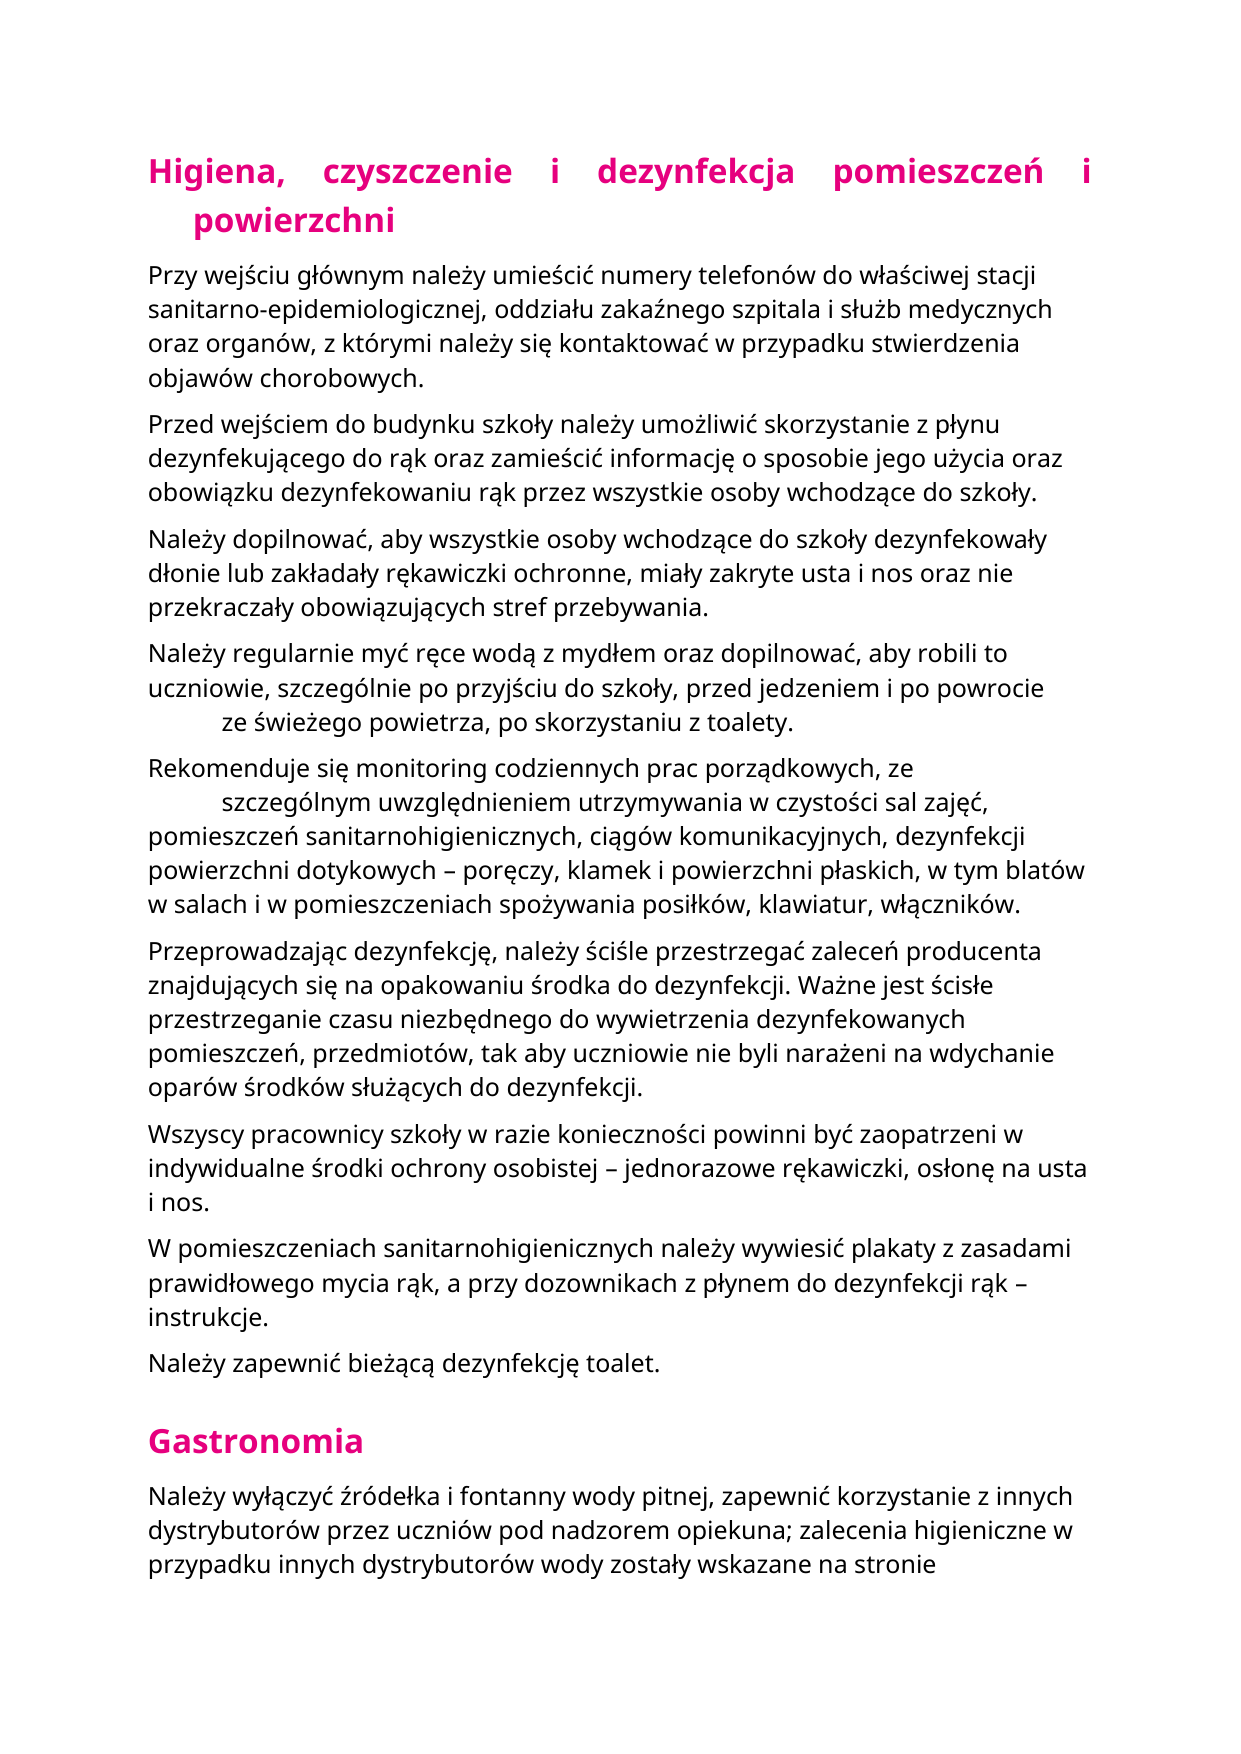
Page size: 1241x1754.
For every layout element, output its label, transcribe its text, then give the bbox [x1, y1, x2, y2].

text Przy wejściu głównym należy umieścić numery telefonów do właściwej stacji sanitarno-epidemiologicznej, oddziału zakaźnego szpitala i służb medycznych oraz organów, z którymi należy się kontaktować w przypadku stwierdzenia objawów chorobowych. [148, 258, 1093, 394]
text W pomieszczeniach sanitarnohigienicznych należy wywiesić plakaty z zasadami prawidłowego mycia rąk, a przy dozownikach z płynem do dezynfekcji rąk – instrukcje. [148, 1231, 1093, 1333]
text Wszyscy pracownicy szkoły w razie konieczności powinni być zaopatrzeni w indywidualne środki ochrony osobistej – jednorazowe rękawiczki, osłonę na usta i nos. [148, 1116, 1093, 1219]
text Należy dopilnować, aby wszystkie osoby wchodzące do szkoły dezynfekowały dłonie lub zakładały rękawiczki ochronne, miały zakryte usta i nos oraz nie przekraczały obowiązujących stref przebywania. [148, 521, 1093, 624]
text Przed wejściem do budynku szkoły należy umożliwić skorzystanie z płynu dezynfekującego do rąk oraz zamieścić informację o sposobie jego użycia oraz obowiązku dezynfekowaniu rąk przez wszystkie osoby wchodzące do szkoły. [148, 407, 1093, 509]
text Należy zapewnić bieżącą dezynfekcję toalet. [148, 1346, 1093, 1380]
subtitle Gastronomia [148, 1417, 1093, 1463]
text Przeprowadzając dezynfekcję, należy ściśle przestrzegać zaleceń producenta znajdujących się na opakowaniu środka do dezynfekcji. Ważne jest ścisłe przestrzeganie czasu niezbędnego do wywietrzenia dezynfekowanych pomieszczeń, przedmiotów, tak aby uczniowie nie byli narażeni na wdychanie oparów środków służących do dezynfekcji. [148, 934, 1093, 1104]
text Należy regularnie myć ręce wodą z mydłem oraz dopilnować, aby robili to uczniowie, szczególnie po przyjściu do szkoły, przed jedzeniem i po powrocie ze świeżego powietrza, po skorzystaniu z toalety. [148, 636, 1093, 738]
subtitle Higiena, czyszczenie i dezynfekcja pomieszczeń i powierzchni [148, 148, 1093, 242]
text Należy wyłączyć źródełka i fontanny wody pitnej, zapewnić korzystanie z innych dystrybutorów przez uczniów pod nadzorem opiekuna; zalecenia higieniczne w przypadku innych dystrybutorów wody zostały wskazane na stronie [148, 1479, 1093, 1581]
text Rekomenduje się monitoring codziennych prac porządkowych, ze szczególnym uwzględnieniem utrzymywania w czystości sal zajęć, pomieszczeń sanitarnohigienicznych, ciągów komunikacyjnych, dezynfekcji powierzchni dotykowych – poręczy, klamek i powierzchni płaskich, w tym blatów w salach i w pomieszczeniach spożywania posiłków, klawiatur, włączników. [148, 751, 1093, 921]
